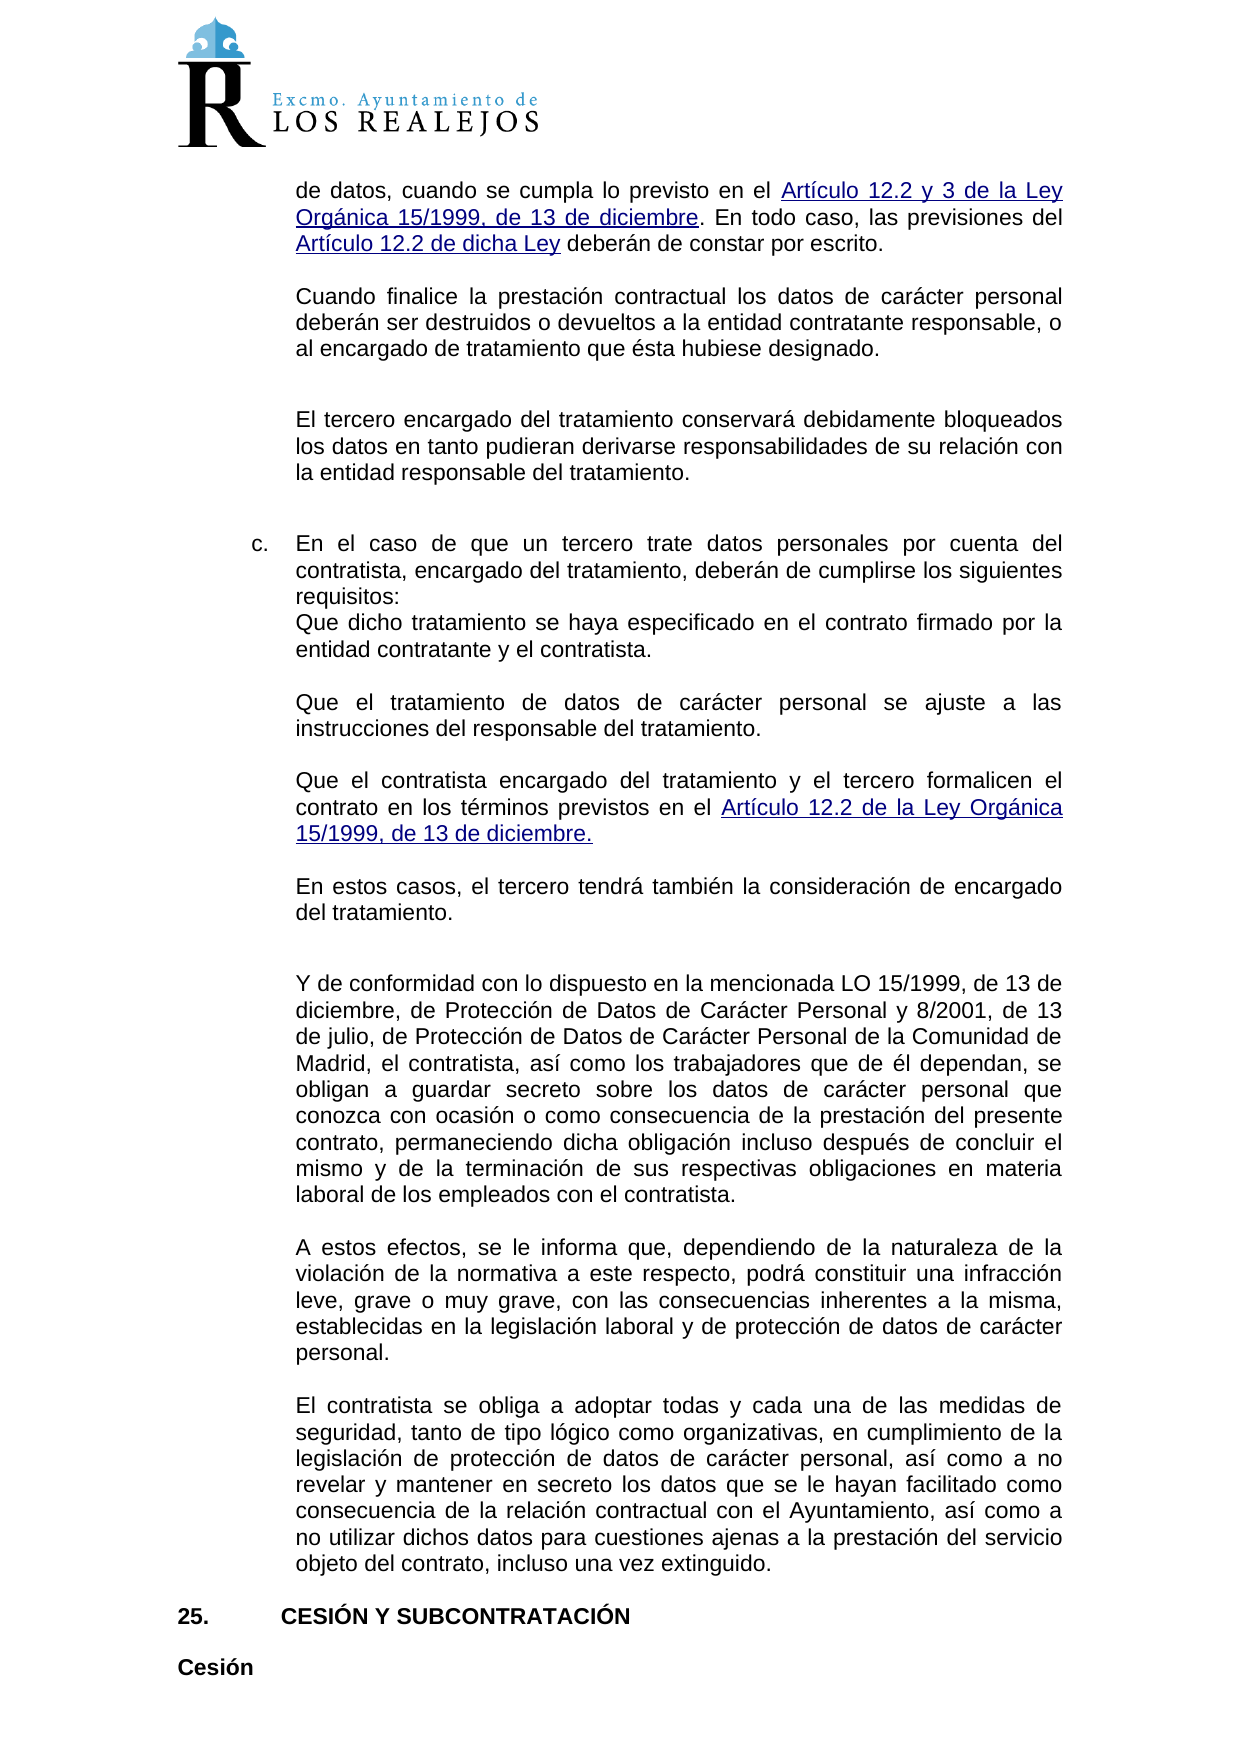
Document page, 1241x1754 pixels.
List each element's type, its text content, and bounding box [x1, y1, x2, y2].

list Que el contratista encargado del tratamiento y el tercero formalicen el contrato en los términos previstos en el Artículo 12.2 de la Ley Orgánica 15/1999, de 13 de diciembre. [295, 767, 1063, 847]
list Que el tratamiento de datos de carácter personal se ajuste a las instrucciones del responsable del tratamiento. [295, 688, 1063, 741]
list En el caso de que un tercero trate datos personales por cuenta del contratista, encargado del tratamiento, deberán de cumplirse los siguientes requisitos: [251, 530, 1063, 609]
list de datos, cuando se cumpla lo previsto en el Artículo 12.2 y 3 de la Ley Orgánica 15/1999, de 13 de diciembre. En todo caso, las previsiones del Artículo 12.2 de dicha Ley deberán de constar por escrito. [251, 177, 1063, 256]
list Que dicho tratamiento se haya especificado en el contrato firmado por la entidad contratante y el contratista. [295, 609, 1063, 662]
subtitle Cesión [177, 1653, 1063, 1680]
list CESIÓN Y SUBCONTRATACIÓN [177, 1603, 1063, 1629]
list El tercero encargado del tratamiento conservará debidamente bloqueados los datos en tanto pudieran derivarse responsabilidades de su relación con la entidad responsable del tratamiento. [295, 406, 1063, 486]
list A estos efectos, se le informa que, dependiendo de la naturaleza de la violación de la normativa a este respecto, podrá constituir una infracción leve, grave o muy grave, con las consecuencias inherentes a la misma, establecidas en la legislación laboral y de protección de datos de carácter personal. [295, 1234, 1063, 1366]
list Y de conformidad con lo dispuesto en la mencionada LO 15/1999, de 13 de diciembre, de Protección de Datos de Carácter Personal y 8/2001, de 13 de julio, de Protección de Datos de Carácter Personal de la Comunidad de Madrid, el contratista, así como los trabajadores que de él dependan, se obligan a guardar secreto sobre los datos de carácter personal que conozca con ocasión o como consecuencia de la prestación del presente contrato, permaneciendo dicha obligación incluso después de concluir el mismo y de la terminación de sus respectivas obligaciones en materia laboral de los empleados con el contratista. [295, 970, 1063, 1208]
list El contratista se obliga a adoptar todas y cada una de las medidas de seguridad, tanto de tipo lógico como organizativas, en cumplimiento de la legislación de protección de datos de carácter personal, así como a no revelar y mantener en secreto los datos que se le hayan facilitado como consecuencia de la relación contractual con el Ayuntamiento, así como a no utilizar dichos datos para cuestiones ajenas a la prestación del servicio objeto del contrato, incluso una vez extinguido. [295, 1392, 1063, 1577]
list Cuando finalice la prestación contractual los datos de carácter personal deberán ser destruidos o devueltos a la entidad contratante responsable, o al encargado de tratamiento que ésta hubiese designado. [295, 283, 1063, 362]
list En estos casos, el tercero tendrá también la consideración de encargado del tratamiento. [295, 873, 1063, 926]
